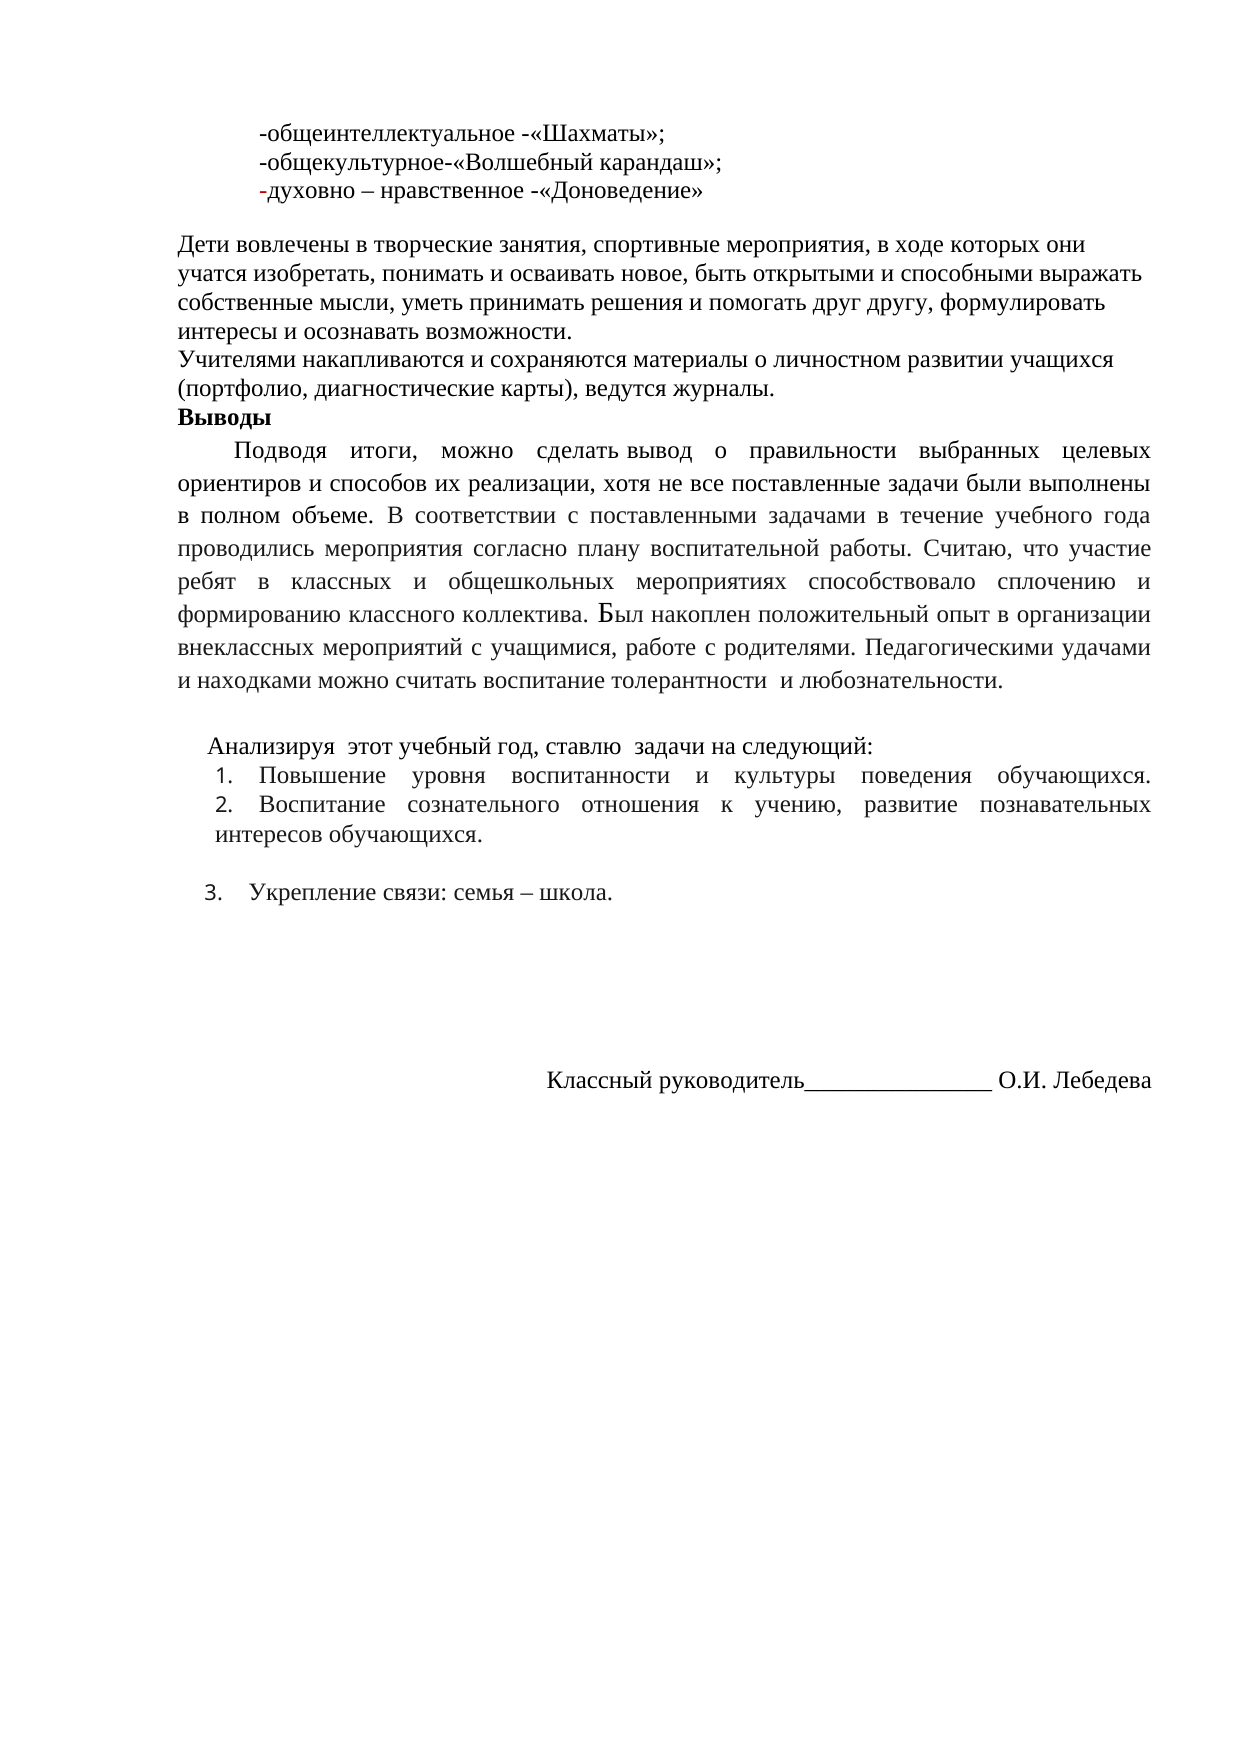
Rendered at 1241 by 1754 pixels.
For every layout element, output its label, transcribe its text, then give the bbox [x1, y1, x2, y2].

text Учителями накапливаются и сохраняются материалы о личностном развитии учащихся (портфолио, диагностические карты), ведутся журналы. [177, 344, 1152, 402]
list -духовно – нравственное -«Доноведение» [259, 176, 1152, 204]
list -общеинтеллектуальное -«Шахматы»; [259, 118, 1152, 147]
text Выводы [177, 402, 1152, 431]
list -общекультурное-«Волшебный карандаш»; [259, 147, 1152, 176]
text 3. Укрепление связи: семья – школа. [193, 877, 1136, 907]
text Анализируя этот учебный год, ставлю задачи на следующий: [177, 727, 1152, 759]
text Подводя итоги, можно сделать вывод о правильности выбранных целевых ориентиров и способов их реализации, хотя не все поставленные задачи были выполнены в полном объеме. В соответствии с поставленными задачами в течение учебного года проводились мероприятия согласно плану воспитательной работы. Считаю, что участие ребят в классных и общешкольных мероприятиях способствовало сплочению и формированию классного коллектива. Был накоплен положительный опыт в организации внеклассных мероприятий с учащимися, работе с родителями. Педагогическими удачами и находками можно считать воспитание толерантности и любознательности. [177, 431, 1152, 694]
text Дети вовлечены в творческие занятия, спортивные мероприятия, в ходе которых они учатся изобретать, понимать и осваивать новое, быть открытыми и способными выражать собственные мысли, уметь принимать решения и помогать друг другу, формулировать интересы и осознавать возможности. [177, 229, 1152, 344]
text Классный руководитель_______________ О.И. Лебедева [177, 1065, 1152, 1094]
text 1. Повышение уровня воспитанности и культуры поведения обучающихся. 2. Воспитание сознательного отношения к учению, развитие познавательных интересов обучающихся. [215, 759, 1152, 848]
